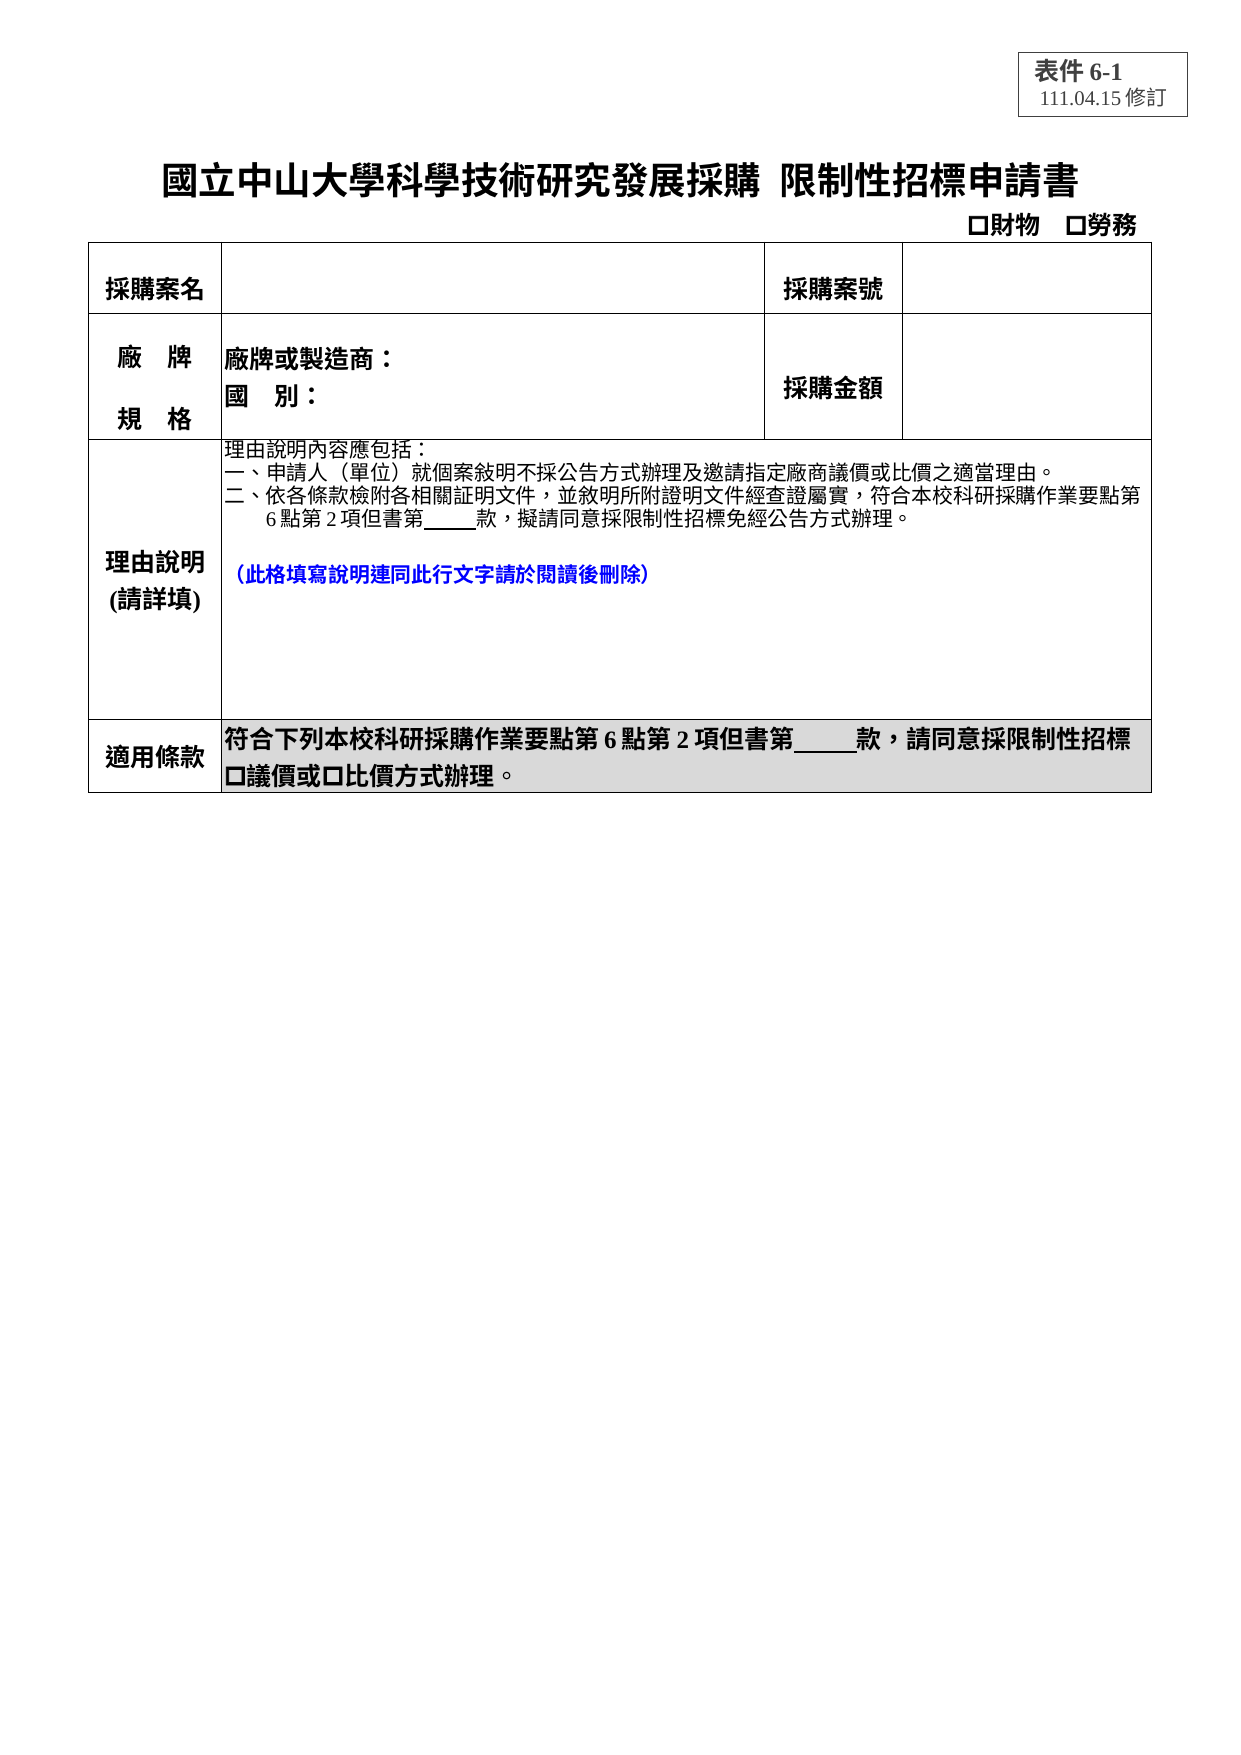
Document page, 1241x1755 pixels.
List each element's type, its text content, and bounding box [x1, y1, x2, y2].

table_header 採購案名 [89, 243, 221, 312]
table_cell [903, 314, 1151, 438]
text 111.04.15修訂 [1034, 85, 1172, 109]
text 表件6-1 [1034, 60, 1172, 85]
table_header [903, 243, 1151, 312]
text [1019, 53, 1187, 116]
table_header [222, 243, 764, 312]
table_cell 廠牌或製造商： 國 別： [222, 314, 764, 438]
text 財物 勞務 [89, 205, 1137, 242]
table_cell 適用條款 [89, 720, 221, 792]
table_cell 理由說明 (請詳填) [89, 440, 221, 719]
table_cell 廠 牌 規 格 [89, 314, 221, 438]
table_cell 採購金額 [765, 314, 902, 438]
table_cell 理由說明內容應包括： 一、申請人（單位）就個案敍明不採公告方式辦理及邀請指定廠商議價或比價之適當理由。 二、依各條款檢附各相關証明文件，並敘明所附證明文件經查證屬實，符合本校科研採購作業要點第6點第2項但書第 款，擬請同意採限制性招標免經公告方式辦理。 （此格填寫說明連同此行文字請於閱讀後刪除） [222, 440, 1151, 719]
text 國立中山大學科學技術研究發展採購 限制性招標申請書 [89, 151, 1152, 205]
table_header 採購案號 [765, 243, 902, 312]
table_cell 符合下列本校科研採購作業要點第6點第2項但書第 款，請同意採限制性招標議價或比價方式辦理。 [222, 720, 1151, 792]
